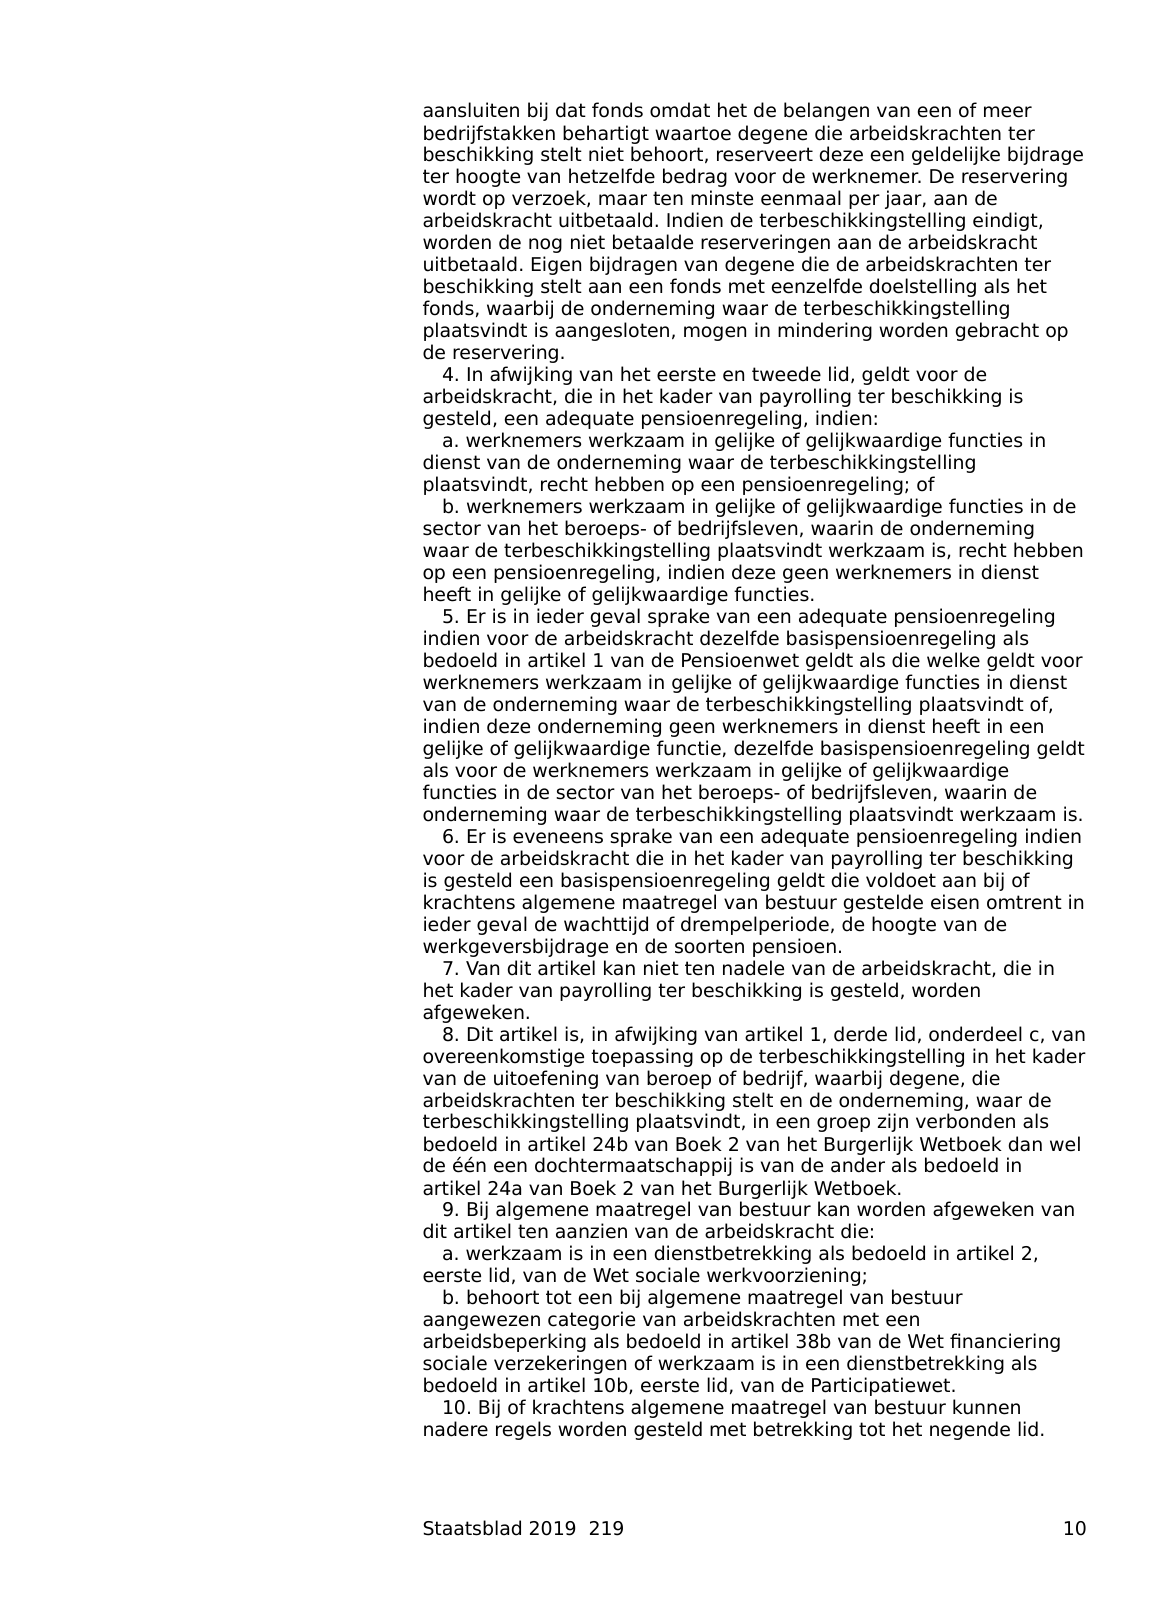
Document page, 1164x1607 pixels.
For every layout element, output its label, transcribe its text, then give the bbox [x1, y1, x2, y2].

text 10. Bij of krachtens algemene maatregel van bestuur kunnen nadere regels worden gesteld met betrekking tot het negende lid. [422, 1397, 1087, 1441]
text b. werknemers werkzaam in gelijke of gelijkwaardige functies in de sector van het beroeps- of bedrijfsleven, waarin de onderneming waar de terbeschikkingstelling plaatsvindt werkzaam is, recht hebben op een pensioenregeling, indien deze geen werknemers in dienst heeft in gelijke of gelijkwaardige functies. [422, 496, 1087, 606]
text a. werknemers werkzaam in gelijke of gelijkwaardige functies in dienst van de onderneming waar de terbeschikkingstelling plaatsvindt, recht hebben op een pensioenregeling; of [422, 430, 1087, 496]
text a. werkzaam is in een dienstbetrekking als bedoeld in artikel 2, eerste lid, van de Wet sociale werkvoorziening; [422, 1243, 1087, 1287]
text aansluiten bij dat fonds omdat het de belangen van een of meer bedrijfstakken behartigt waartoe degene die arbeidskrachten ter beschikking stelt niet behoort, reserveert deze een geldelijke bijdrage ter hoogte van hetzelfde bedrag voor de werknemer. De reservering wordt op verzoek, maar ten minste eenmaal per jaar, aan de arbeidskracht uitbetaald. Indien de terbeschikkingstelling eindigt, worden de nog niet betaalde reserveringen aan de arbeidskracht uitbetaald. Eigen bijdragen van degene die de arbeidskrachten ter beschikking stelt aan een fonds met eenzelfde doelstelling als het fonds, waarbij de onderneming waar de terbeschikkingstelling plaatsvindt is aangesloten, mogen in mindering worden gebracht op de reservering. [422, 100, 1087, 364]
text 9. Bij algemene maatregel van bestuur kan worden afgeweken van dit artikel ten aanzien van de arbeidskracht die: [422, 1199, 1087, 1243]
text b. behoort tot een bij algemene maatregel van bestuur aangewezen categorie van arbeidskrachten met een arbeidsbeperking als bedoeld in artikel 38b van de Wet financiering sociale verzekeringen of werkzaam is in een dienstbetrekking als bedoeld in artikel 10b, eerste lid, van de Participatiewet. [422, 1287, 1087, 1397]
text 5. Er is in ieder geval sprake van een adequate pensioenregeling indien voor de arbeidskracht dezelfde basispensioenregeling als bedoeld in artikel 1 van de Pensioenwet geldt als die welke geldt voor werknemers werkzaam in gelijke of gelijkwaardige functies in dienst van de onderneming waar de terbeschikkingstelling plaatsvindt of, indien deze onderneming geen werknemers in dienst heeft in een gelijke of gelijkwaardige functie, dezelfde basispensioenregeling geldt als voor de werknemers werkzaam in gelijke of gelijkwaardige functies in de sector van het beroeps- of bedrijfsleven, waarin de onderneming waar de terbeschikkingstelling plaatsvindt werkzaam is. [422, 606, 1087, 826]
text 7. Van dit artikel kan niet ten nadele van de arbeidskracht, die in het kader van payrolling ter beschikking is gesteld, worden afgeweken. [422, 958, 1087, 1023]
text 4. In afwijking van het eerste en tweede lid, geldt voor de arbeidskracht, die in het kader van payrolling ter beschikking is gesteld, een adequate pensioenregeling, indien: [422, 364, 1087, 430]
text 6. Er is eveneens sprake van een adequate pensioenregeling indien voor de arbeidskracht die in het kader van payrolling ter beschikking is gesteld een basispensioenregeling geldt die voldoet aan bij of krachtens algemene maatregel van bestuur gestelde eisen omtrent in ieder geval de wachttijd of drempelperiode, de hoogte van de werkgeversbijdrage en de soorten pensioen. [422, 826, 1087, 958]
text 8. Dit artikel is, in afwijking van artikel 1, derde lid, onderdeel c, van overeenkomstige toepassing op de terbeschikkingstelling in het kader van de uitoefening van beroep of bedrijf, waarbij degene, die arbeidskrachten ter beschikking stelt en de onderneming, waar de terbeschikkingstelling plaatsvindt, in een groep zijn verbonden als bedoeld in artikel 24b van Boek 2 van het Burgerlijk Wetboek dan wel de één een dochtermaatschappij is van de ander als bedoeld in artikel 24a van Boek 2 van het Burgerlijk Wetboek. [422, 1023, 1087, 1199]
